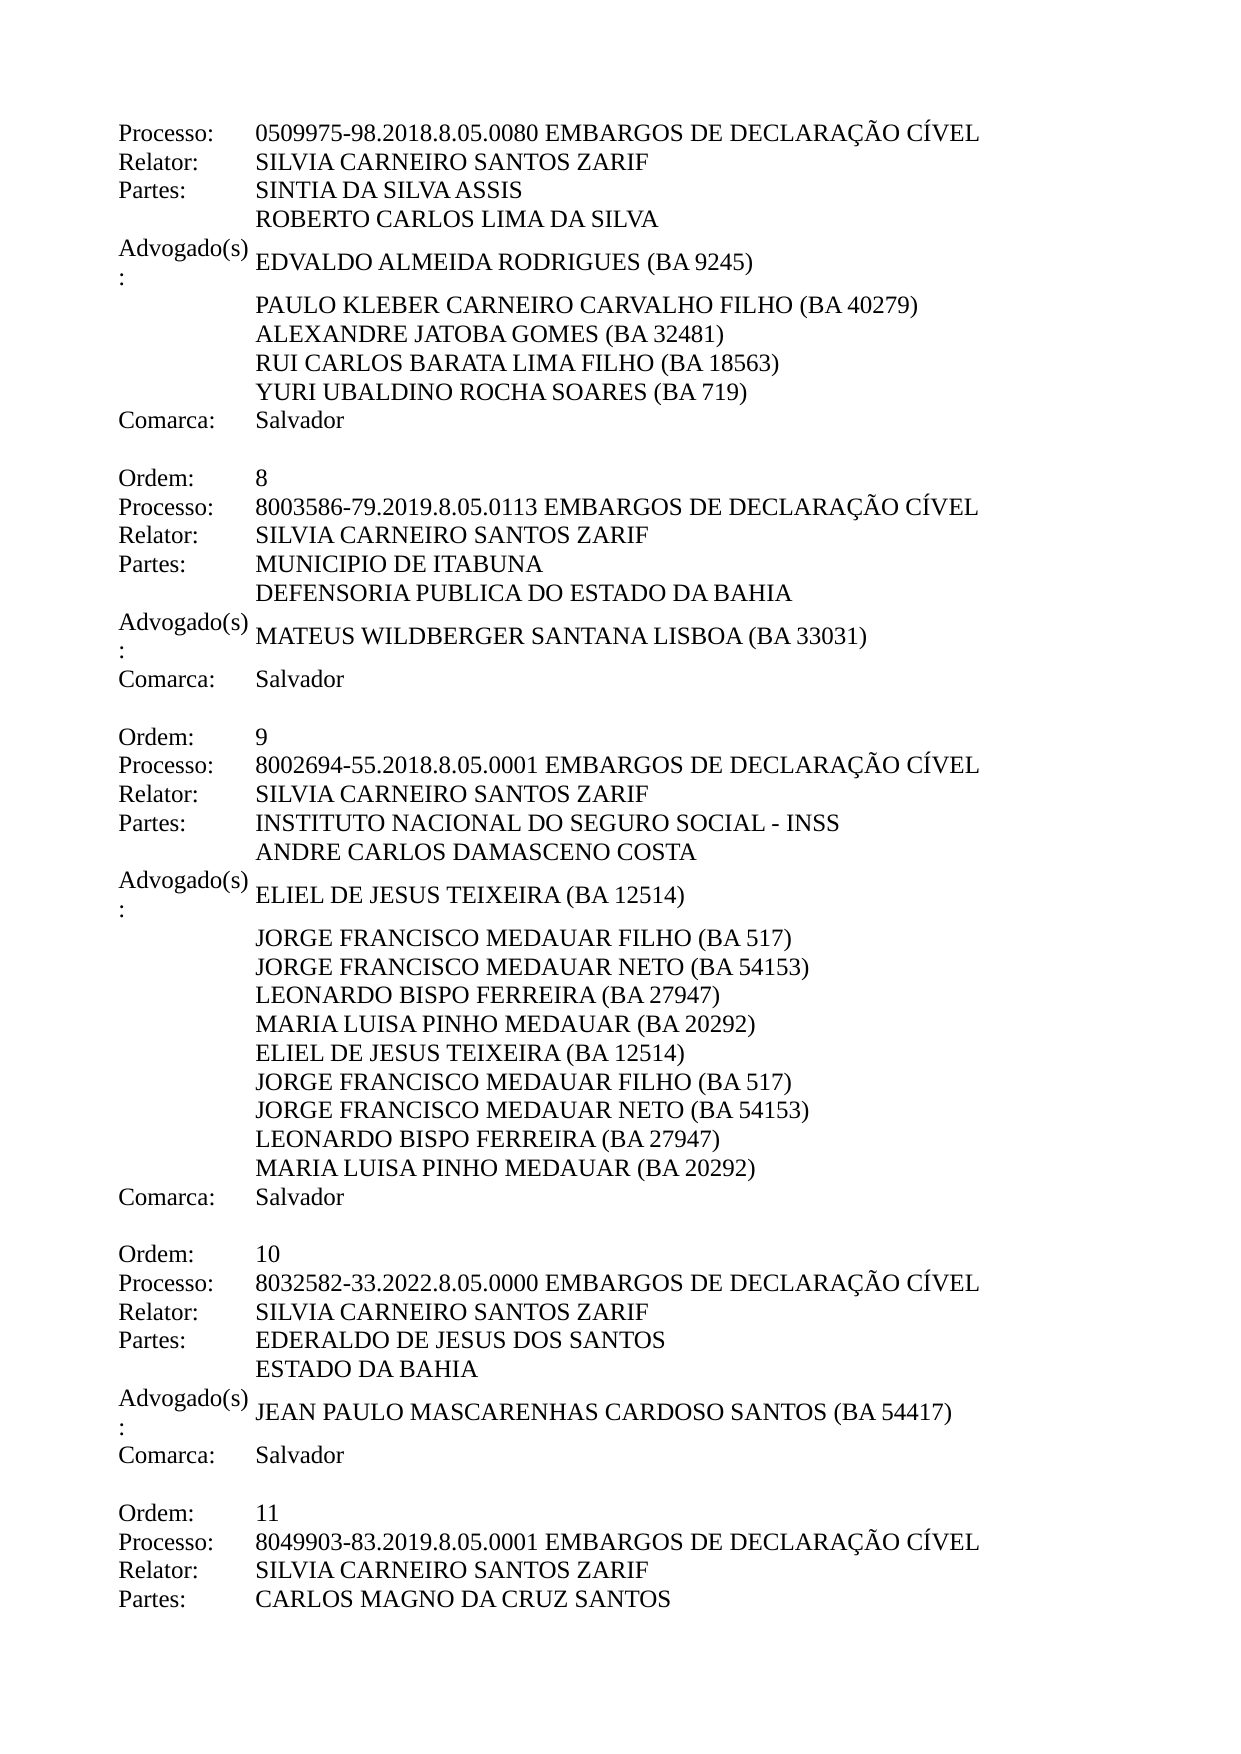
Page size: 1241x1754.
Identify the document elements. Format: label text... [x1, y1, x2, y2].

table_cell 8002694-55.2018.8.05.0001 EMBARGOS DE DECLARAÇÃO CÍVEL [255, 751, 981, 779]
table_cell Salvador [255, 1441, 981, 1469]
table_cell SILVIA CARNEIRO SANTOS ZARIF [255, 1556, 981, 1584]
table_header Ordem: [118, 1239, 255, 1268]
table_cell Relator: [118, 1297, 255, 1326]
table_cell 8049903-83.2019.8.05.0001 EMBARGOS DE DECLARAÇÃO CÍVEL [255, 1527, 981, 1556]
table_cell EDVALDO ALMEIDA RODRIGUES (BA 9245) [255, 233, 981, 291]
table_cell [118, 1038, 255, 1067]
table_cell JORGE FRANCISCO MEDAUAR NETO (BA 54153) [255, 952, 981, 981]
table_header 10 [255, 1239, 981, 1268]
table_cell RUI CARLOS BARATA LIMA FILHO (BA 18563) [255, 348, 981, 377]
table_cell Salvador [255, 406, 981, 434]
table_cell LEONARDO BISPO FERREIRA (BA 27947) [255, 1124, 981, 1153]
table_cell [118, 837, 255, 866]
table_cell 0509975-98.2018.8.05.0080 EMBARGOS DE DECLARAÇÃO CÍVEL [255, 118, 981, 147]
table_cell Processo: [118, 751, 255, 779]
table_cell ELIEL DE JESUS TEIXEIRA (BA 12514) [255, 1038, 981, 1067]
table_cell DEFENSORIA PUBLICA DO ESTADO DA BAHIA [255, 578, 980, 607]
table_cell [118, 981, 255, 1009]
table_cell PAULO KLEBER CARNEIRO CARVALHO FILHO (BA 40279) [255, 291, 981, 319]
table_cell JORGE FRANCISCO MEDAUAR NETO (BA 54153) [255, 1096, 981, 1124]
table_cell [118, 1124, 255, 1153]
table_cell [118, 1153, 255, 1182]
table_cell Partes: [118, 1584, 255, 1613]
table_cell [118, 578, 255, 607]
table_cell SILVIA CARNEIRO SANTOS ZARIF [255, 1297, 981, 1326]
table_cell Advogado(s): [118, 233, 255, 291]
table_cell Relator: [118, 1556, 255, 1584]
table_cell Advogado(s): [118, 1383, 255, 1441]
table_cell Advogado(s): [118, 607, 255, 664]
table_cell INSTITUTO NACIONAL DO SEGURO SOCIAL - INSS [255, 808, 981, 837]
table_header Ordem: [118, 1498, 255, 1527]
table_cell Processo: [118, 492, 255, 521]
table_cell Relator: [118, 779, 255, 808]
table_cell MARIA LUISA PINHO MEDAUAR (BA 20292) [255, 1009, 981, 1038]
table_header Ordem: [118, 722, 255, 751]
table_cell [118, 1009, 255, 1038]
table_cell Relator: [118, 147, 255, 176]
table_header 8 [255, 463, 980, 492]
table_cell [118, 952, 255, 981]
table_header 11 [255, 1498, 981, 1527]
table_cell Advogado(s): [118, 866, 255, 923]
table_cell [118, 377, 255, 406]
table_cell Partes: [118, 808, 255, 837]
table_cell [118, 1354, 255, 1383]
table_cell Processo: [118, 1527, 255, 1556]
table_cell Comarca: [118, 1182, 255, 1211]
table_cell CARLOS MAGNO DA CRUZ SANTOS [255, 1584, 981, 1613]
table_cell SINTIA DA SILVA ASSIS [255, 176, 981, 204]
table_cell MUNICIPIO DE ITABUNA [255, 549, 980, 578]
table_cell 8032582-33.2022.8.05.0000 EMBARGOS DE DECLARAÇÃO CÍVEL [255, 1268, 981, 1297]
table_cell Partes: [118, 549, 255, 578]
table_header 9 [255, 722, 981, 751]
table_cell MARIA LUISA PINHO MEDAUAR (BA 20292) [255, 1153, 981, 1182]
table_cell Processo: [118, 118, 255, 147]
table_cell [118, 291, 255, 319]
table_cell YURI UBALDINO ROCHA SOARES (BA 719) [255, 377, 981, 406]
table_cell SILVIA CARNEIRO SANTOS ZARIF [255, 147, 981, 176]
table_cell JEAN PAULO MASCARENHAS CARDOSO SANTOS (BA 54417) [255, 1383, 981, 1441]
table_cell [118, 1096, 255, 1124]
table_cell [118, 1067, 255, 1096]
table_cell [118, 348, 255, 377]
table_cell Salvador [255, 1182, 981, 1211]
table_cell ROBERTO CARLOS LIMA DA SILVA [255, 204, 981, 233]
table_cell Salvador [255, 664, 980, 693]
table_cell ESTADO DA BAHIA [255, 1354, 981, 1383]
table_cell Partes: [118, 176, 255, 204]
table_cell SILVIA CARNEIRO SANTOS ZARIF [255, 779, 981, 808]
table_cell MATEUS WILDBERGER SANTANA LISBOA (BA 33031) [255, 607, 980, 664]
table_cell [118, 204, 255, 233]
table_cell SILVIA CARNEIRO SANTOS ZARIF [255, 521, 980, 549]
table_cell JORGE FRANCISCO MEDAUAR FILHO (BA 517) [255, 1067, 981, 1096]
table_cell Relator: [118, 521, 255, 549]
table_cell [118, 319, 255, 348]
table_cell JORGE FRANCISCO MEDAUAR FILHO (BA 517) [255, 923, 981, 952]
table_cell Partes: [118, 1326, 255, 1354]
table_cell LEONARDO BISPO FERREIRA (BA 27947) [255, 981, 981, 1009]
table_cell EDERALDO DE JESUS DOS SANTOS [255, 1326, 981, 1354]
table_cell 8003586-79.2019.8.05.0113 EMBARGOS DE DECLARAÇÃO CÍVEL [255, 492, 980, 521]
table_cell ELIEL DE JESUS TEIXEIRA (BA 12514) [255, 866, 981, 923]
table_cell Comarca: [118, 1441, 255, 1469]
table_cell [118, 923, 255, 952]
table_cell Comarca: [118, 664, 255, 693]
table_cell Comarca: [118, 406, 255, 434]
table_cell ANDRE CARLOS DAMASCENO COSTA [255, 837, 981, 866]
table_cell ALEXANDRE JATOBA GOMES (BA 32481) [255, 319, 981, 348]
table_header Ordem: [118, 463, 255, 492]
table_cell Processo: [118, 1268, 255, 1297]
